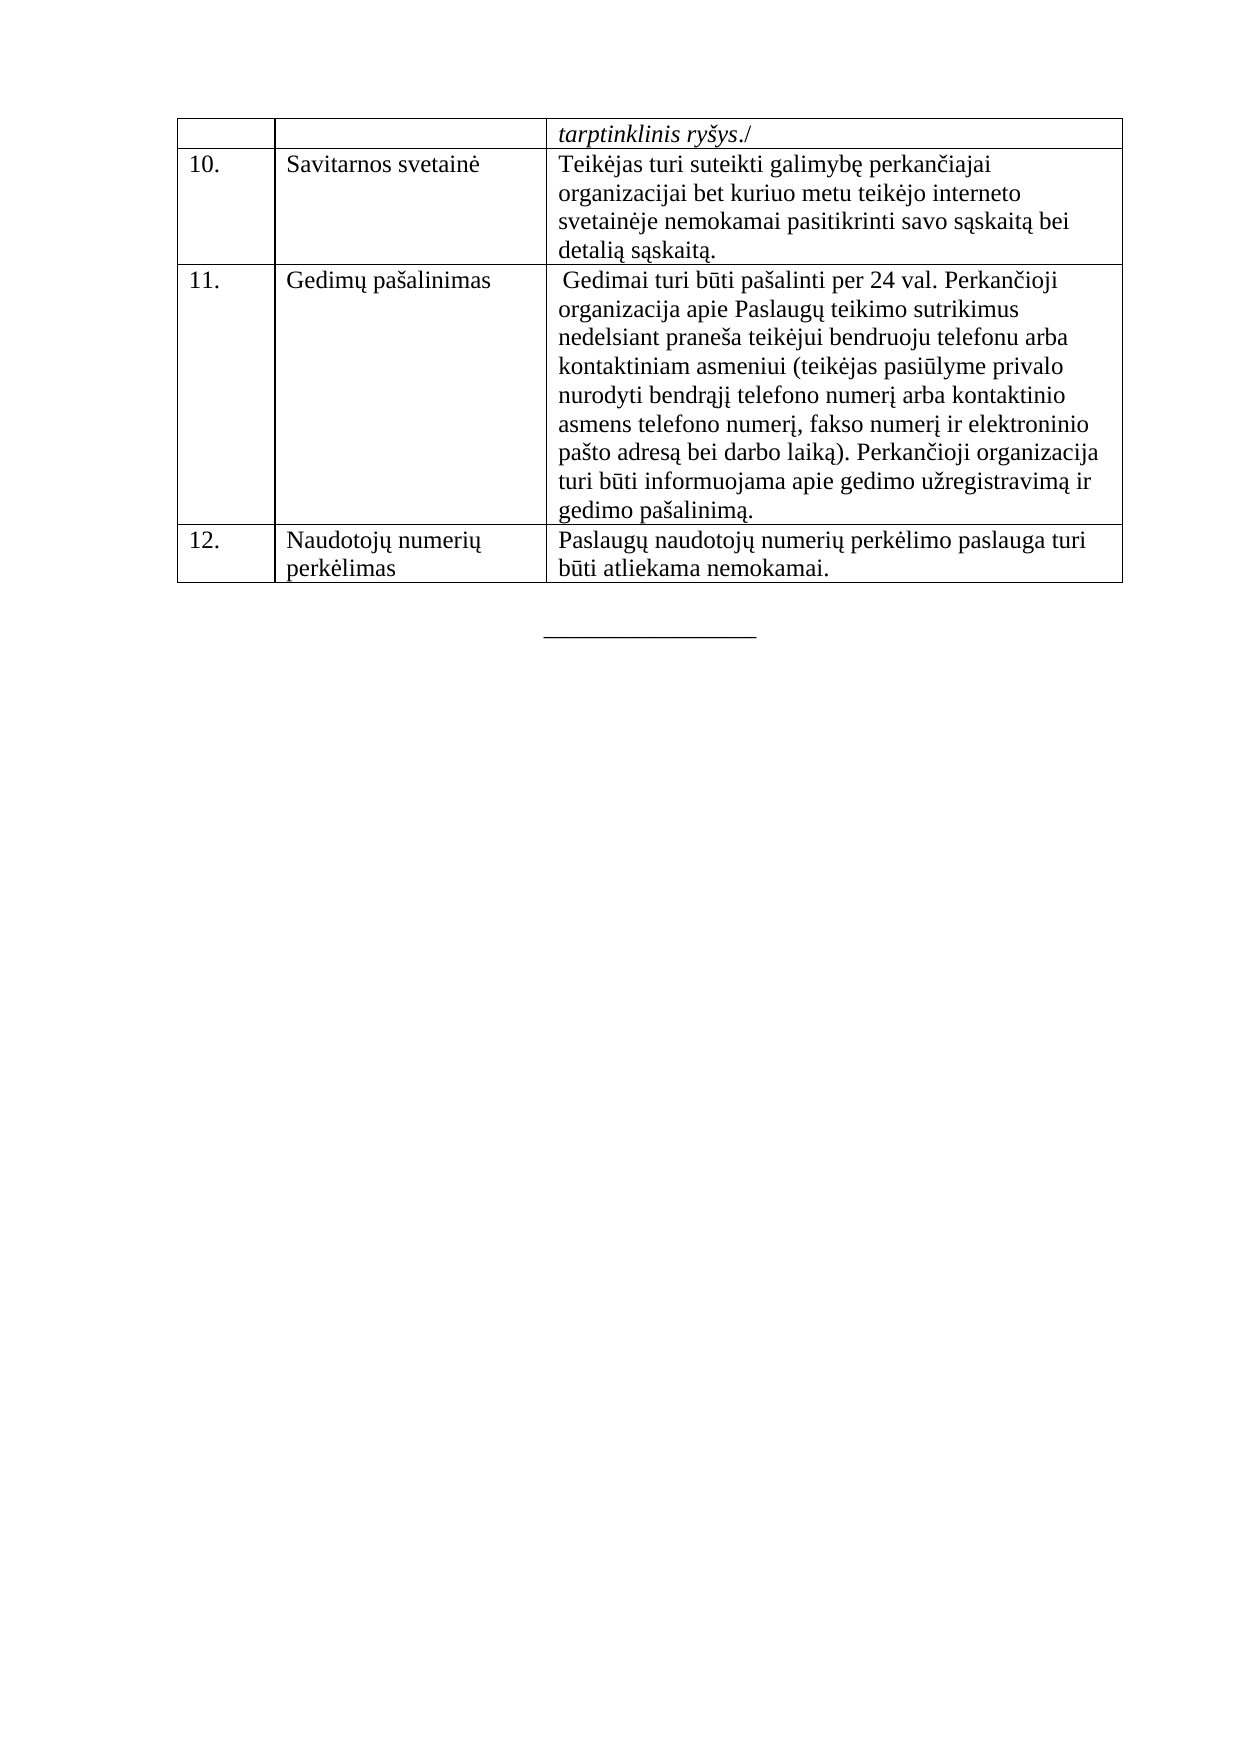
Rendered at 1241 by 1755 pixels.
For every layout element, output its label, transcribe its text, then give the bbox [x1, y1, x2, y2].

table_cell Gedimai turi būti pašalinti per 24 val. Perkančioji organizacija apie Paslaugų teikimo sutrikimus nedelsiant praneša teikėjui bendruoju telefonu arba kontaktiniam asmeniui (teikėjas pasiūlyme privalo nurodyti bendrąjį telefono numerį arba kontaktinio asmens telefono numerį, fakso numerį ir elektroninio pašto adresą bei darbo laiką). Perkančioji organizacija turi būti informuojama apie gedimo užregistravimą ir gedimo pašalinimą. [547, 265, 1122, 524]
table_cell 12. [178, 525, 274, 582]
table_cell Gedimų pašalinimas [276, 265, 546, 524]
table_cell Teikėjas turi suteikti galimybę perkančiajai organizacijai bet kuriuo metu teikėjo interneto svetainėje nemokamai pasitikrinti savo sąskaitą bei detalią sąskaitą. [547, 149, 1122, 264]
text _________________ [177, 612, 1122, 641]
table_cell 11. [178, 265, 274, 524]
table_cell 10. [178, 149, 274, 264]
table_cell Naudotojų numerių perkėlimas [276, 525, 546, 582]
table_cell Paslaugų naudotojų numerių perkėlimo paslauga turi būti atliekama nemokamai. [547, 525, 1122, 582]
table_cell [178, 119, 274, 148]
table_cell [276, 119, 546, 148]
table_cell tarptinklinis ryšys./ [547, 119, 1122, 148]
table_cell Savitarnos svetainė [276, 149, 546, 264]
